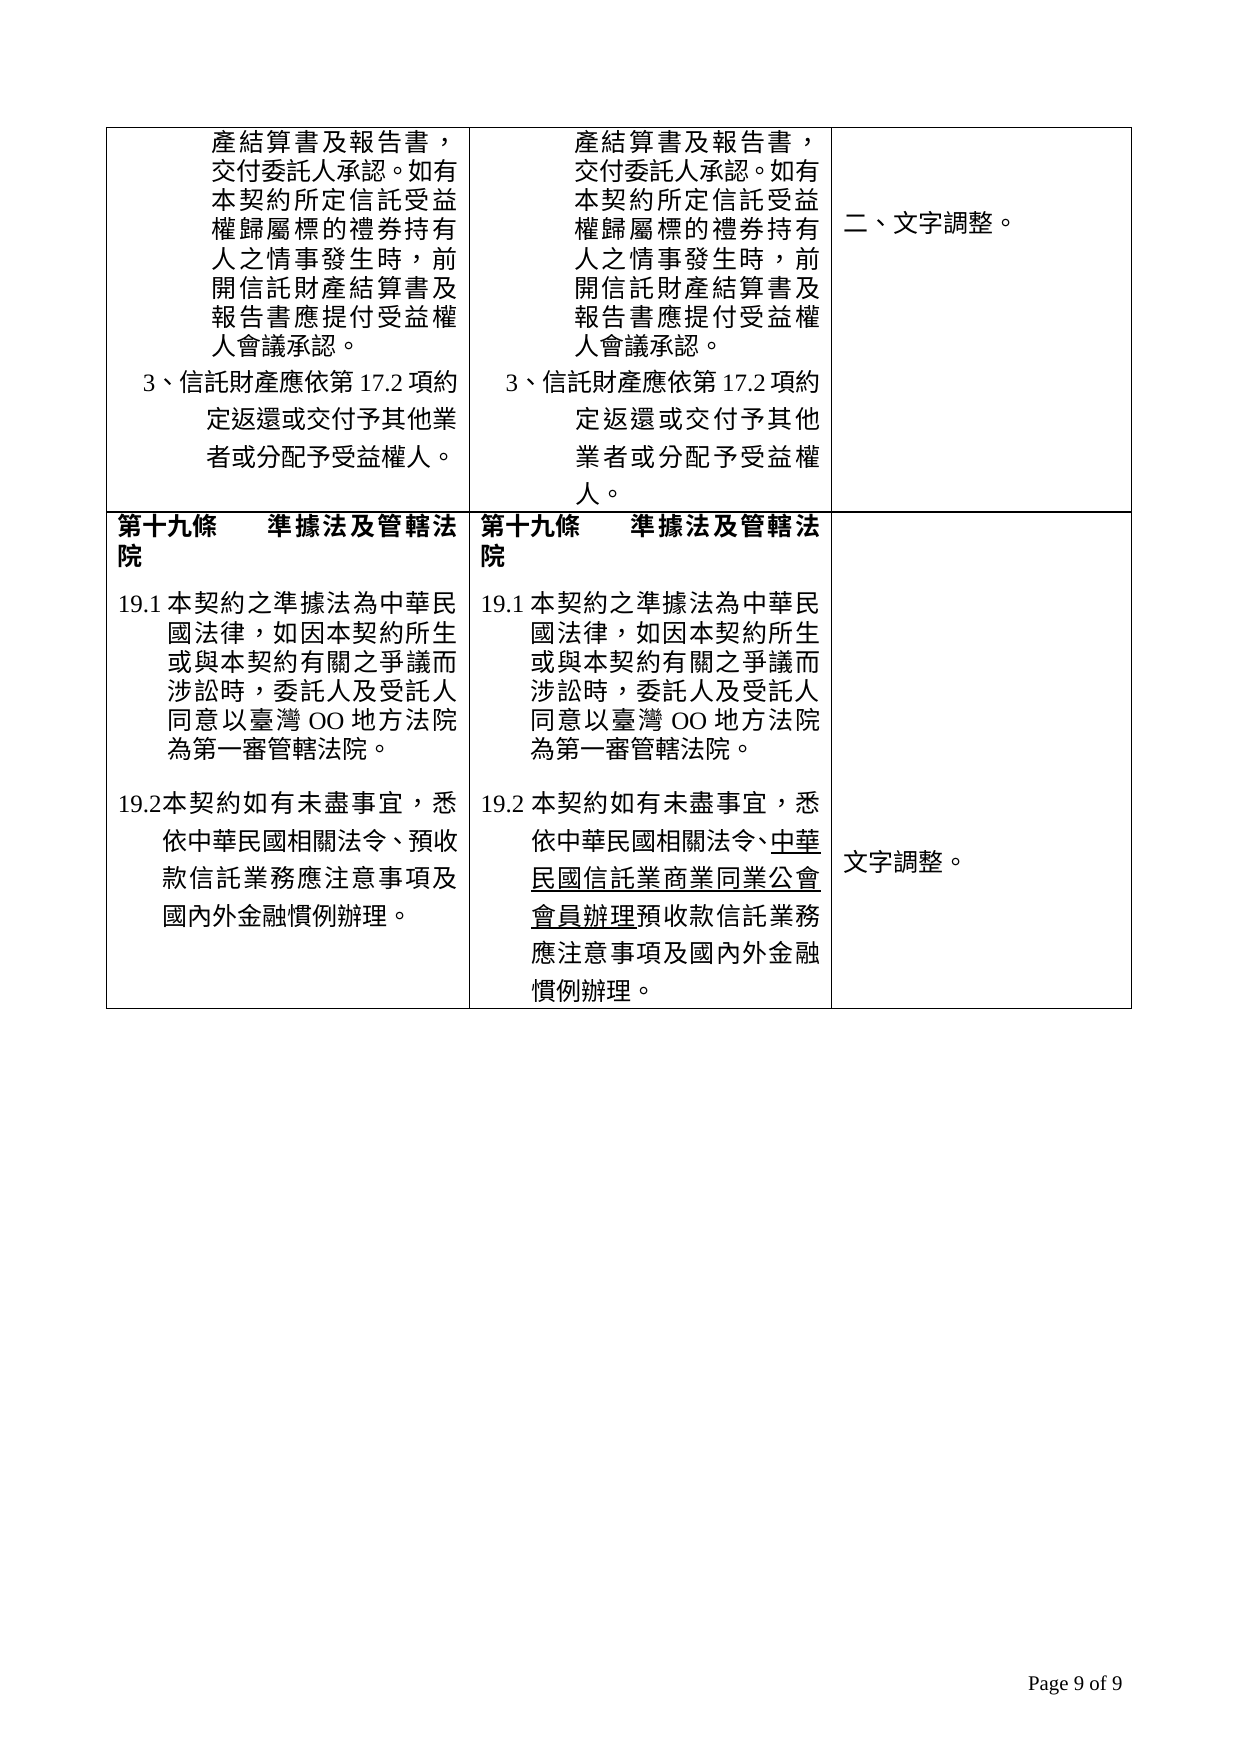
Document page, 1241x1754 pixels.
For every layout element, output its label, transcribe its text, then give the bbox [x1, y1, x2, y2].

table_cell 產結算書及報告書，交付委託人承認。如有本契約所定信託受益權歸屬標的禮券持有人之情事發生時，前開信託財產結算書及報告書應提付受益權人會議承認。 3、信託財產應依第17.2項約定返還或交付予其他業者或分配予受益權人。 [107, 128, 469, 511]
table_cell 產結算書及報告書，交付委託人承認。如有本契約所定信託受益權歸屬標的禮券持有人之情事發生時，前開信託財產結算書及報告書應提付受益權人會議承認。 3、信託財產應依第17.2項約定返還或交付予其他業者或分配予受益權人。 [470, 128, 831, 511]
table_cell 第十九條 準據法及管轄法院 19.1 本契約之準據法為中華民國法律，如因本契約所生或與本契約有關之爭議而涉訟時，委託人及受託人同意以臺灣OO地方法院為第一審管轄法院。 19.2 本契約如有未盡事宜，悉依中華民國相關法令、預收款信託業務應注意事項及國內外金融慣例辦理。 [107, 513, 469, 1008]
table_cell 第十九條 準據法及管轄法院 19.1 本契約之準據法為中華民國法律，如因本契約所生或與本契約有關之爭議而涉訟時，委託人及受託人同意以臺灣OO地方法院為第一審管轄法院。 19.2 本契約如有未盡事宜，悉依中華民國相關法令、中華民國信託業商業同業公會會員辦理預收款信託業務應注意事項及國內外金融慣例辦理。 [470, 513, 831, 1008]
table_cell 二、文字調整。 [832, 128, 1131, 511]
table_cell 文字調整。 [832, 513, 1131, 1008]
